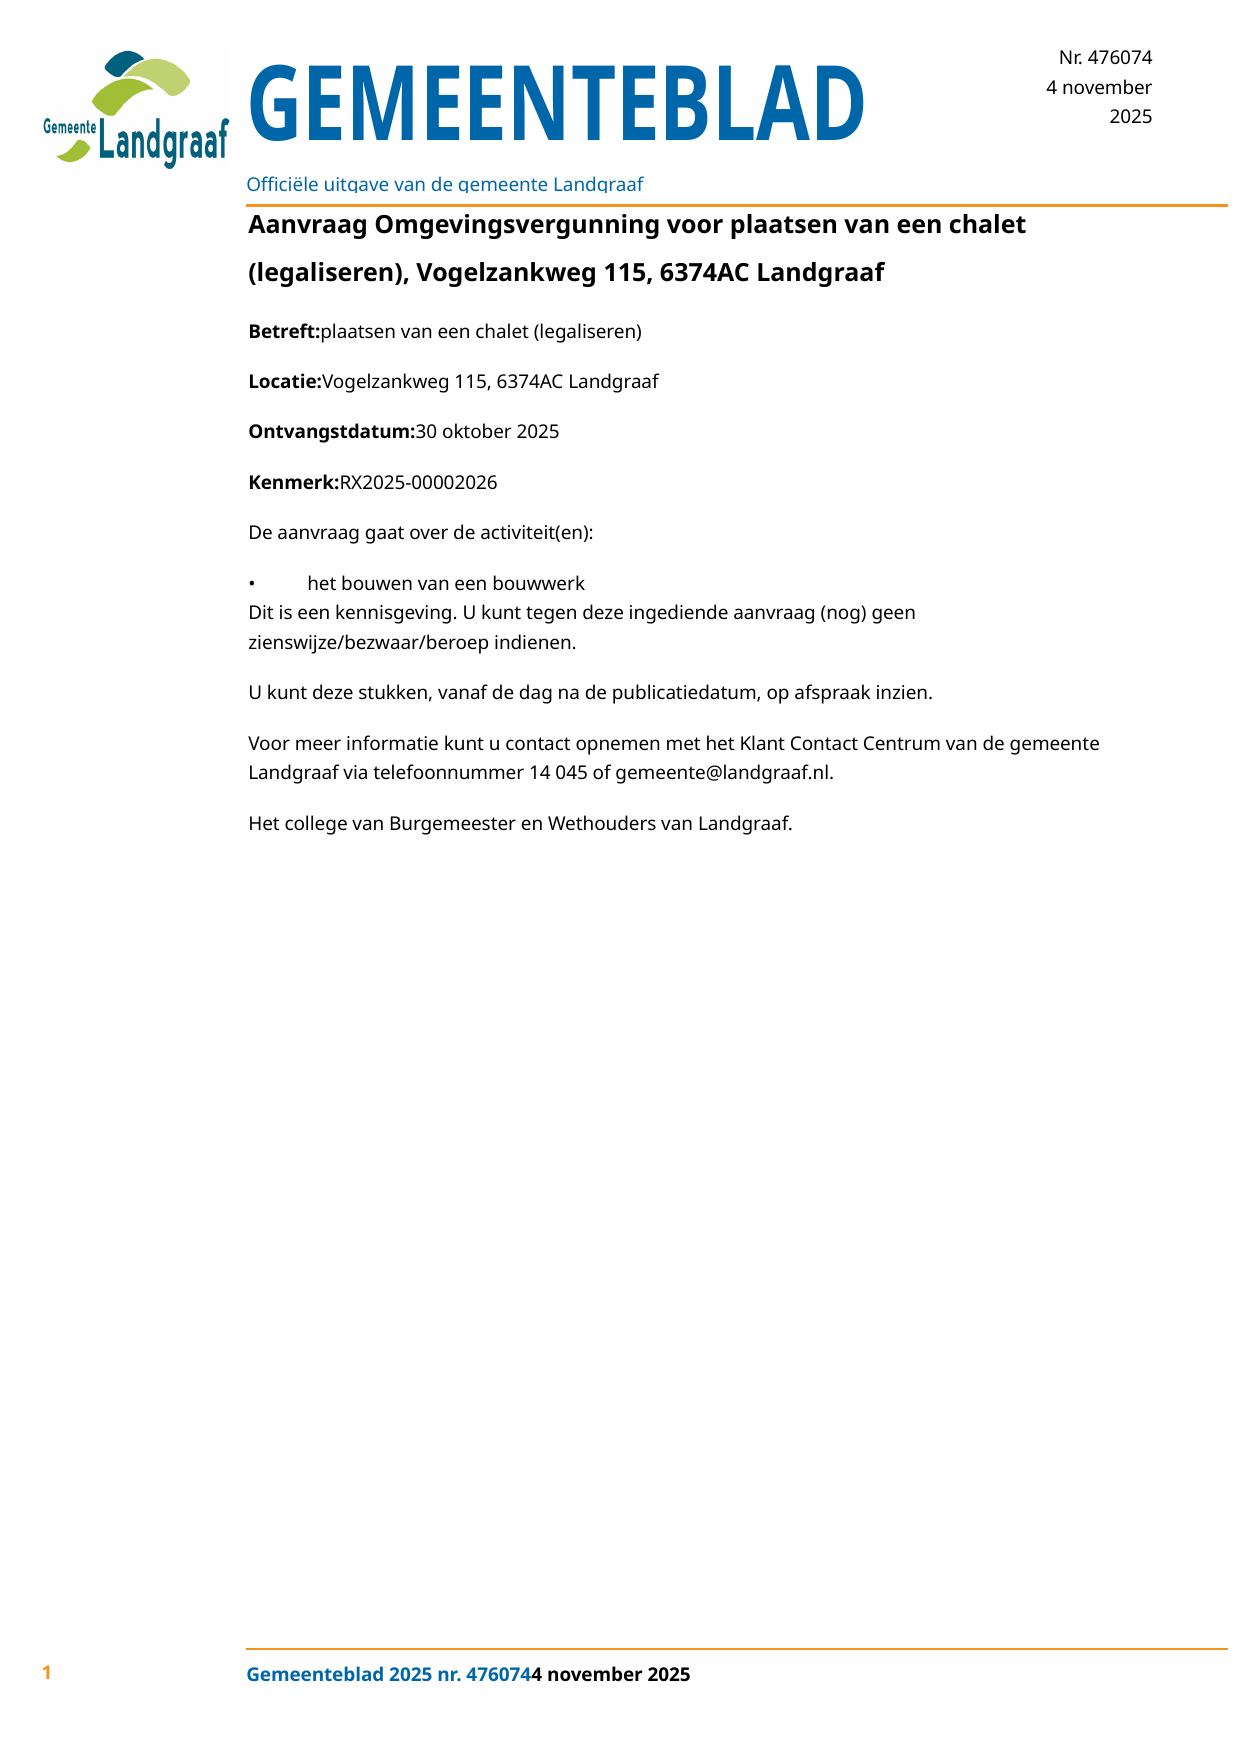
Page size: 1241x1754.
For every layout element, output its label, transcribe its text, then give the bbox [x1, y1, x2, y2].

text Ontvangstdatum:30 oktober 2025 [248, 419, 1152, 444]
picture [41, 47, 231, 172]
text Locatie:Vogelzankweg 115, 6374AC Landgraaf [248, 368, 1152, 394]
list het bouwen van een bouwwerk [248, 570, 1152, 596]
text De aanvraag gaat over de activiteit(en): [248, 519, 1152, 545]
text Aanvraag Omgevingsvergunning voor plaatsen van een chalet (legaliseren), Vogelzankweg 115, 6374AC Landgraaf [248, 207, 1152, 288]
text Het college van Burgemeester en Wethouders van Landgraaf. [248, 810, 1152, 836]
text Betreft:plaatsen van een chalet (legaliseren) [248, 318, 1152, 344]
text U kunt deze stukken, vanaf de dag na de publicatiedatum, op afspraak inzien. [248, 679, 1152, 705]
text Kenmerk:RX2025-00002026 [248, 469, 1152, 495]
text Voor meer informatie kunt u contact opnemen met het Klant Contact Centrum van de gemeente Landgraaf via telefoonnummer 14 045 of gemeente@landgraaf.nl. [248, 730, 1152, 785]
text Dit is een kennisgeving. U kunt tegen deze ingediende aanvraag (nog) geen zienswijze/bezwaar/beroep indienen. [248, 599, 1152, 655]
